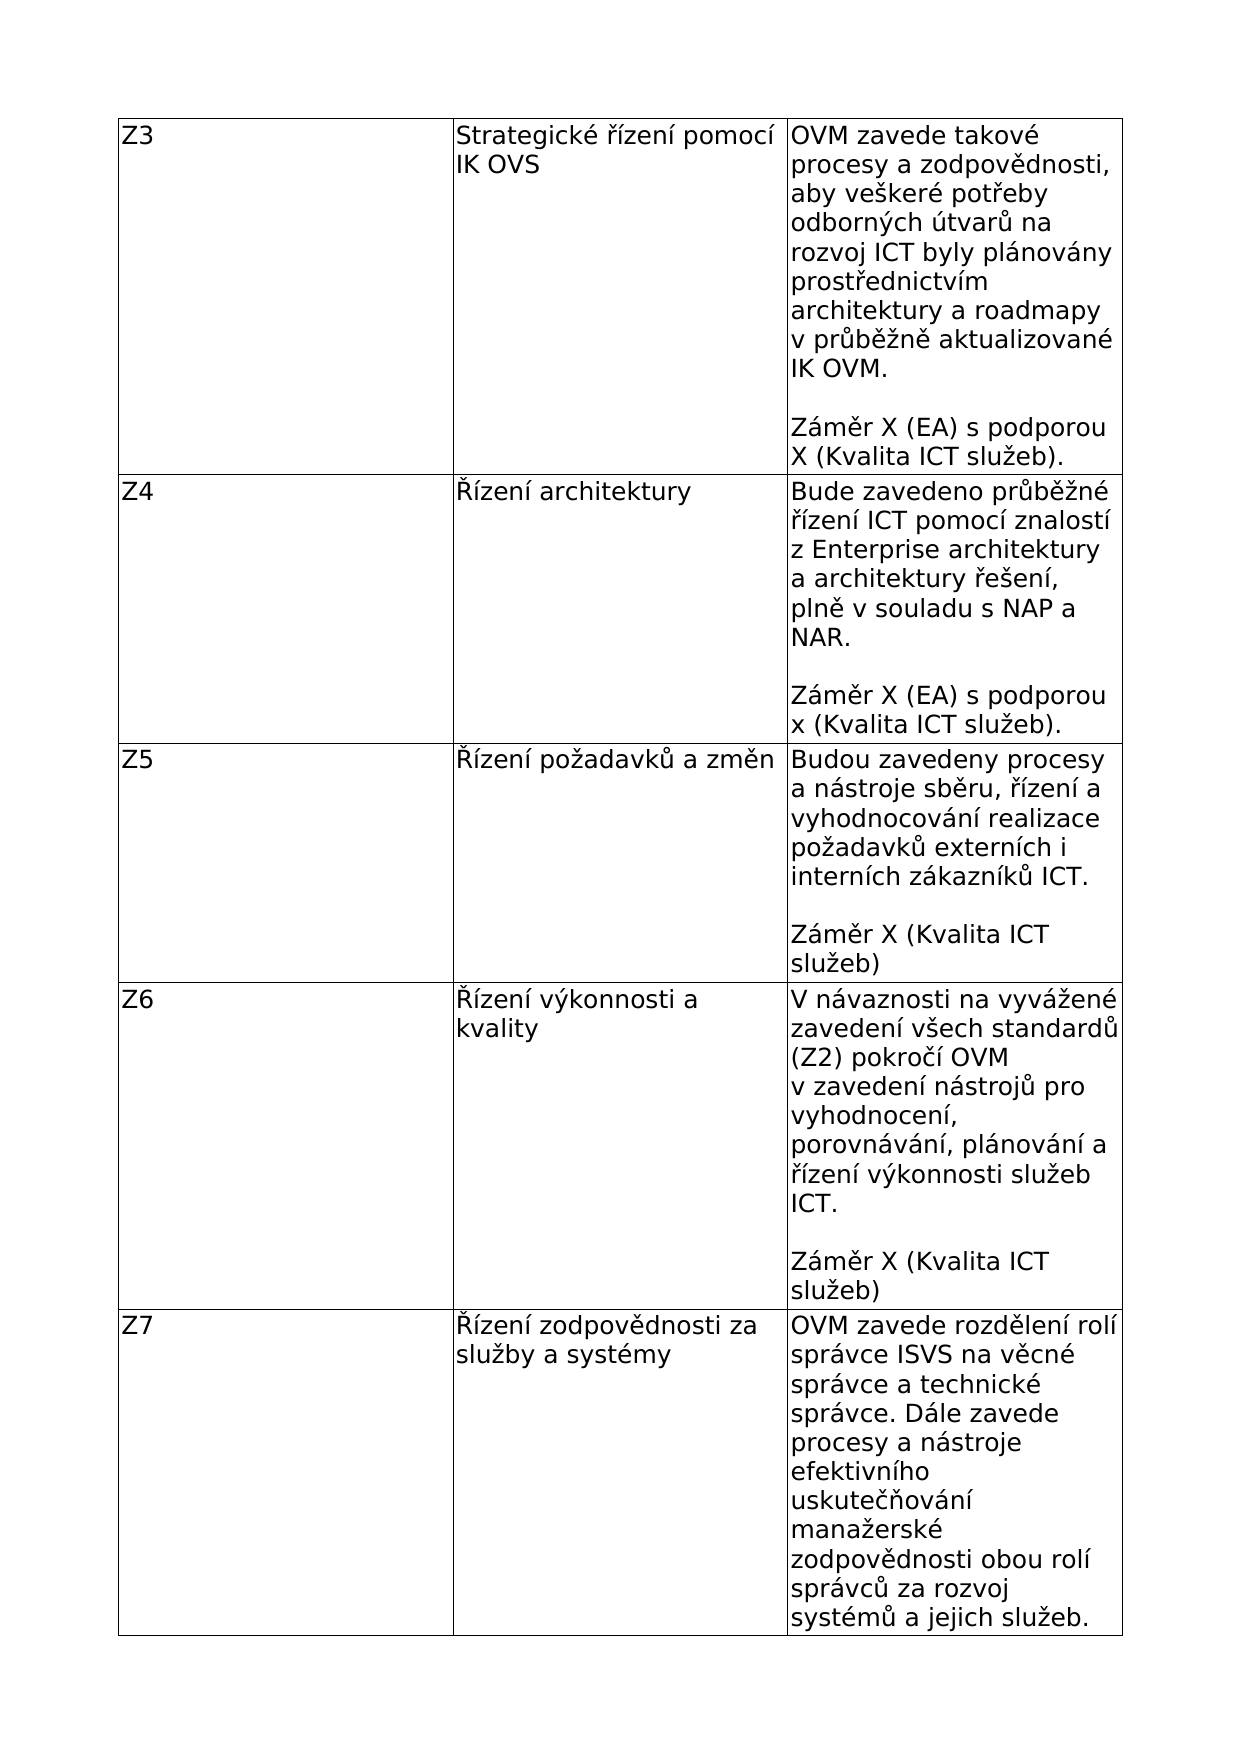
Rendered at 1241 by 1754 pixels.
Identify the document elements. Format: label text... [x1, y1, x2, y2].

table_cell V návaznosti na vyvážené zavedení všech standardů (Z2) pokročí OVM v zavedení nástrojů pro vyhodnocení, porovnávání, plánování a řízení výkonnosti služeb ICT. Záměr X (Kvalita ICT služeb) [788, 983, 1122, 1308]
table_cell Bude zavedeno průběžné řízení ICT pomocí znalostí z Enterprise architektury a architektury řešení, plně v souladu s NAP a NAR. Záměr X (EA) s podporou x (Kvalita ICT služeb). [788, 475, 1122, 742]
table_cell Z7 [119, 1310, 453, 1635]
table_cell Z5 [119, 744, 453, 982]
table_cell Z4 [119, 475, 453, 742]
table_cell OVM zavede rozdělení rolí správce ISVS na věcné správce a technické správce. Dále zavede procesy a nástroje efektivního uskutečňování manažerské zodpovědnosti obou rolí správců za rozvoj systémů a jejich služeb. [788, 1310, 1122, 1635]
table_cell Z6 [119, 983, 453, 1308]
table_cell Řízení výkonnosti a kvality [454, 983, 787, 1308]
table_cell OVM zavede takové procesy a zodpovědnosti, aby veškeré potřeby odborných útvarů na rozvoj ICT byly plánovány prostřednictvím architektury a roadmapy v průběžně aktualizované IK OVM. Záměr X (EA) s podporou X (Kvalita ICT služeb). [788, 119, 1122, 474]
table_cell Strategické řízení pomocí IK OVS [454, 119, 787, 474]
table_cell Řízení architektury [454, 475, 787, 742]
table_cell Z3 [119, 119, 453, 474]
table_cell Řízení požadavků a změn [454, 744, 787, 982]
table_cell Řízení zodpovědnosti za služby a systémy [454, 1310, 787, 1635]
table_cell Budou zavedeny procesy a nástroje sběru, řízení a vyhodnocování realizace požadavků externích i interních zákazníků ICT. Záměr X (Kvalita ICT služeb) [788, 744, 1122, 982]
